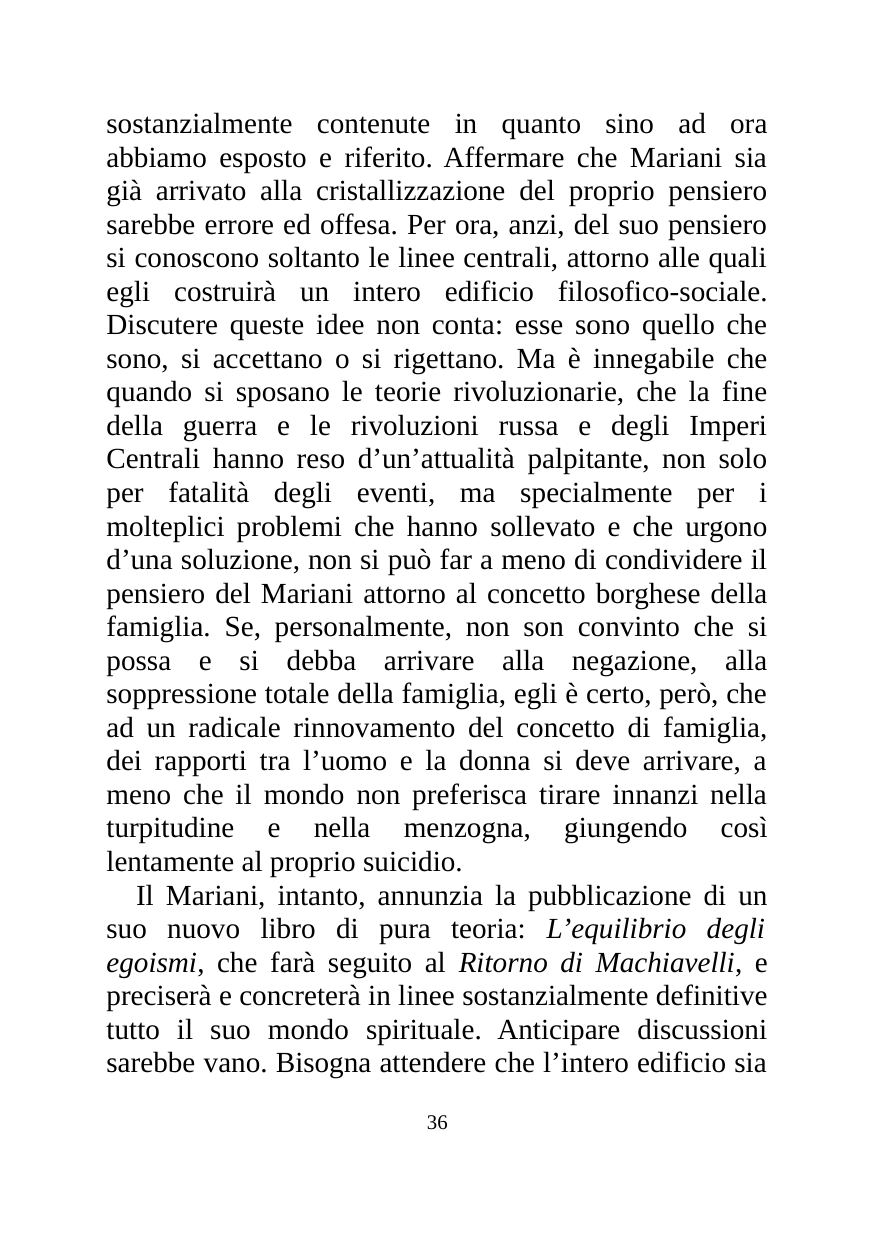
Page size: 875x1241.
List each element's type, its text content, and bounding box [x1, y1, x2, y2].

text Il Mariani, intanto, annunzia la pubblicazione di un suo nuovo libro di pura teoria: L’equilibrio degli egoismi, che farà seguito al Ritorno di Machiavelli, e preciserà e concreterà in linee sostanzialmente definitive tutto il suo mondo spirituale. Anticipare discussioni sarebbe vano. Bisogna attendere che l’intero edificio sia [106, 878, 768, 1079]
text sostanzialmente contenute in quanto sino ad ora abbiamo esposto e riferito. Affermare che Mariani sia già arrivato alla cristallizzazione del proprio pensiero sarebbe errore ed offesa. Per ora, anzi, del suo pensiero si conoscono soltanto le linee centrali, attorno alle quali egli costruirà un intero edificio filosofico-sociale. Discutere queste idee non conta: esse sono quello che sono, si accettano o si rigettano. Ma è innegabile che quando si sposano le teorie rivoluzionarie, che la fine della guerra e le rivoluzioni russa e degli Imperi Centrali hanno reso d’un’attualità palpitante, non solo per fatalità degli eventi, ma specialmente per i molteplici problemi che hanno sollevato e che urgono d’una soluzione, non si può far a meno di condividere il pensiero del Mariani attorno al concetto borghese della famiglia. Se, personalmente, non son convinto che si possa e si debba arrivare alla negazione, alla soppressione totale della famiglia, egli è certo, però, che ad un radicale rinnovamento del concetto di famiglia, dei rapporti tra l’uomo e la donna si deve arrivare, a meno che il mondo non preferisca tirare innanzi nella turpitudine e nella menzogna, giungendo così lentamente al proprio suicidio. [106, 106, 768, 878]
